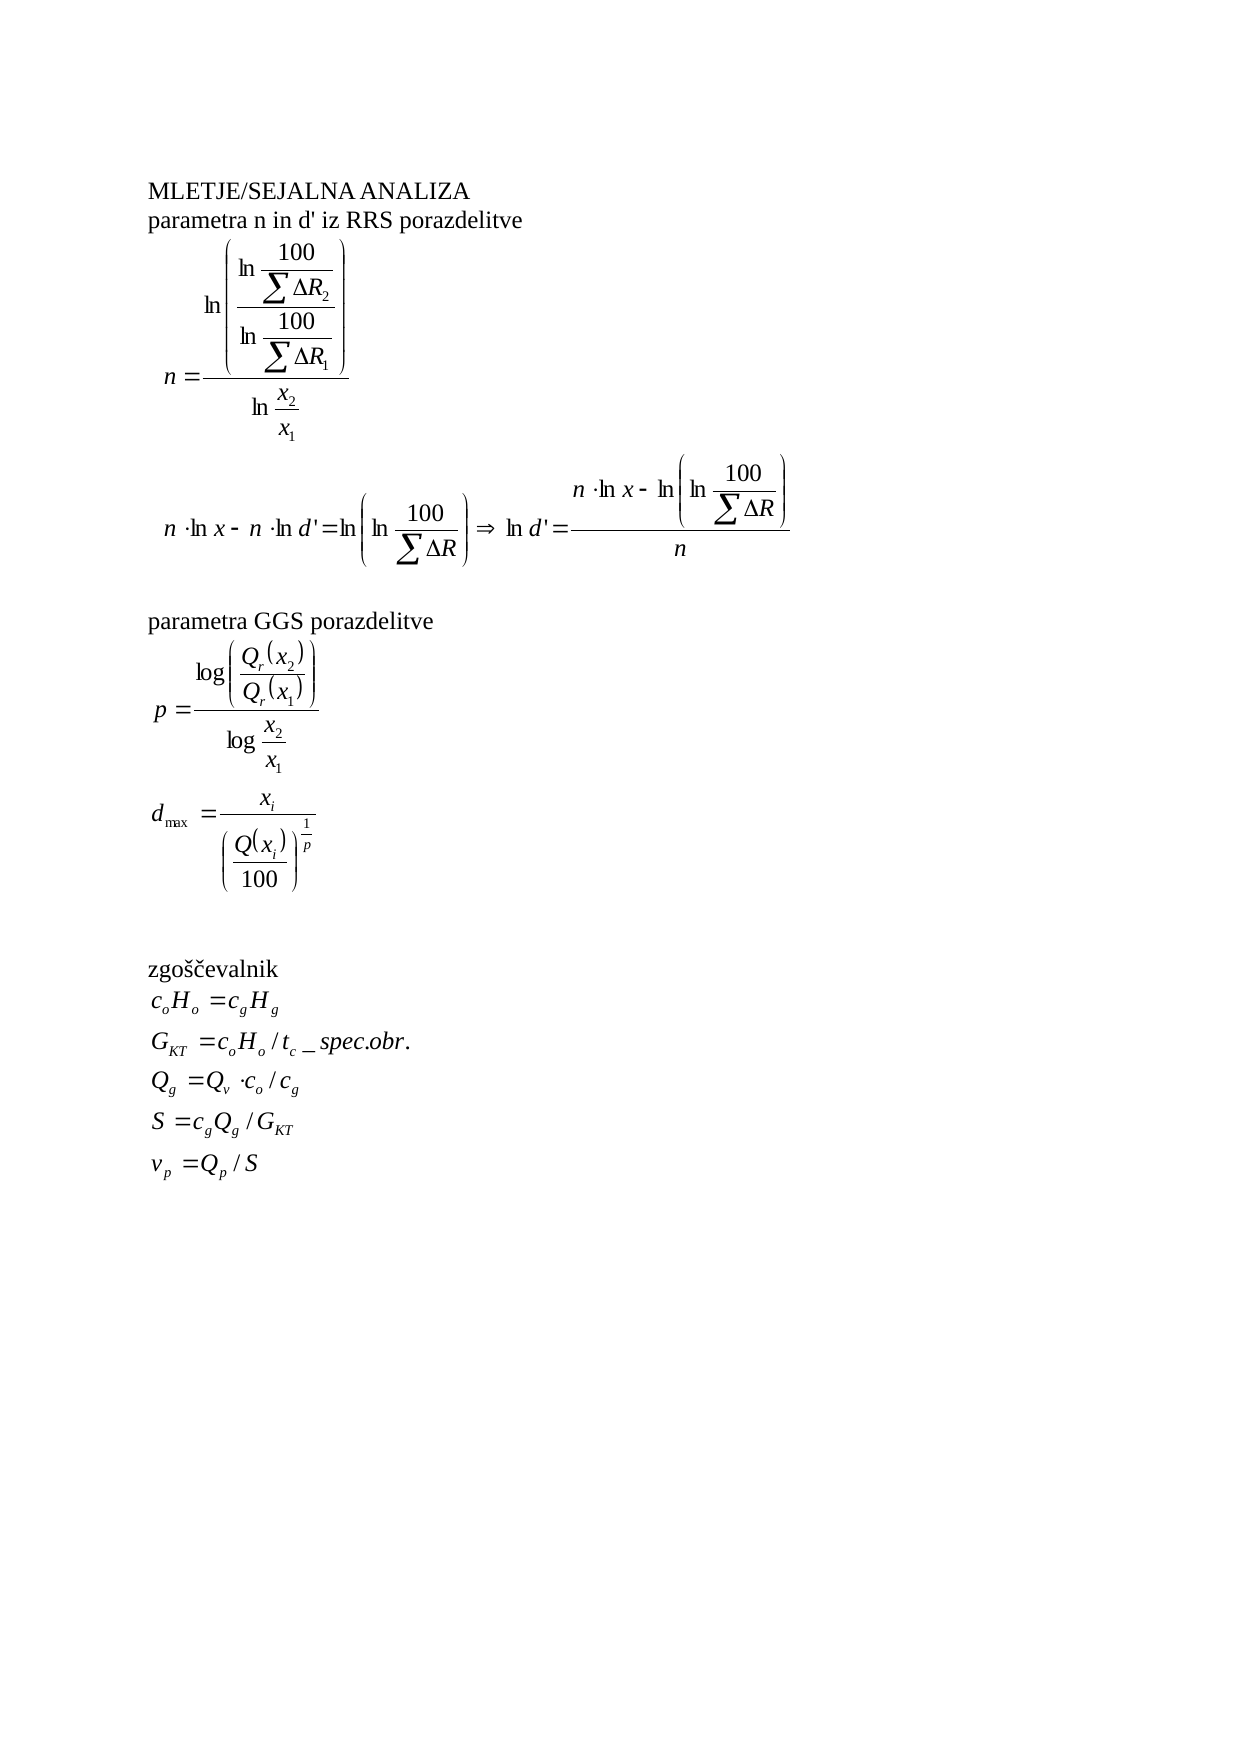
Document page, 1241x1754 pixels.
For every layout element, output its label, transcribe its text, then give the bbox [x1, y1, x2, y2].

text zgoščevalnik [148, 954, 1093, 983]
text parametra n in d' iz RRS porazdelitve [148, 205, 1093, 234]
text parametra GGS porazdelitve [148, 606, 1093, 635]
text MLETJE/SEJALNA ANALIZA [148, 176, 1093, 205]
